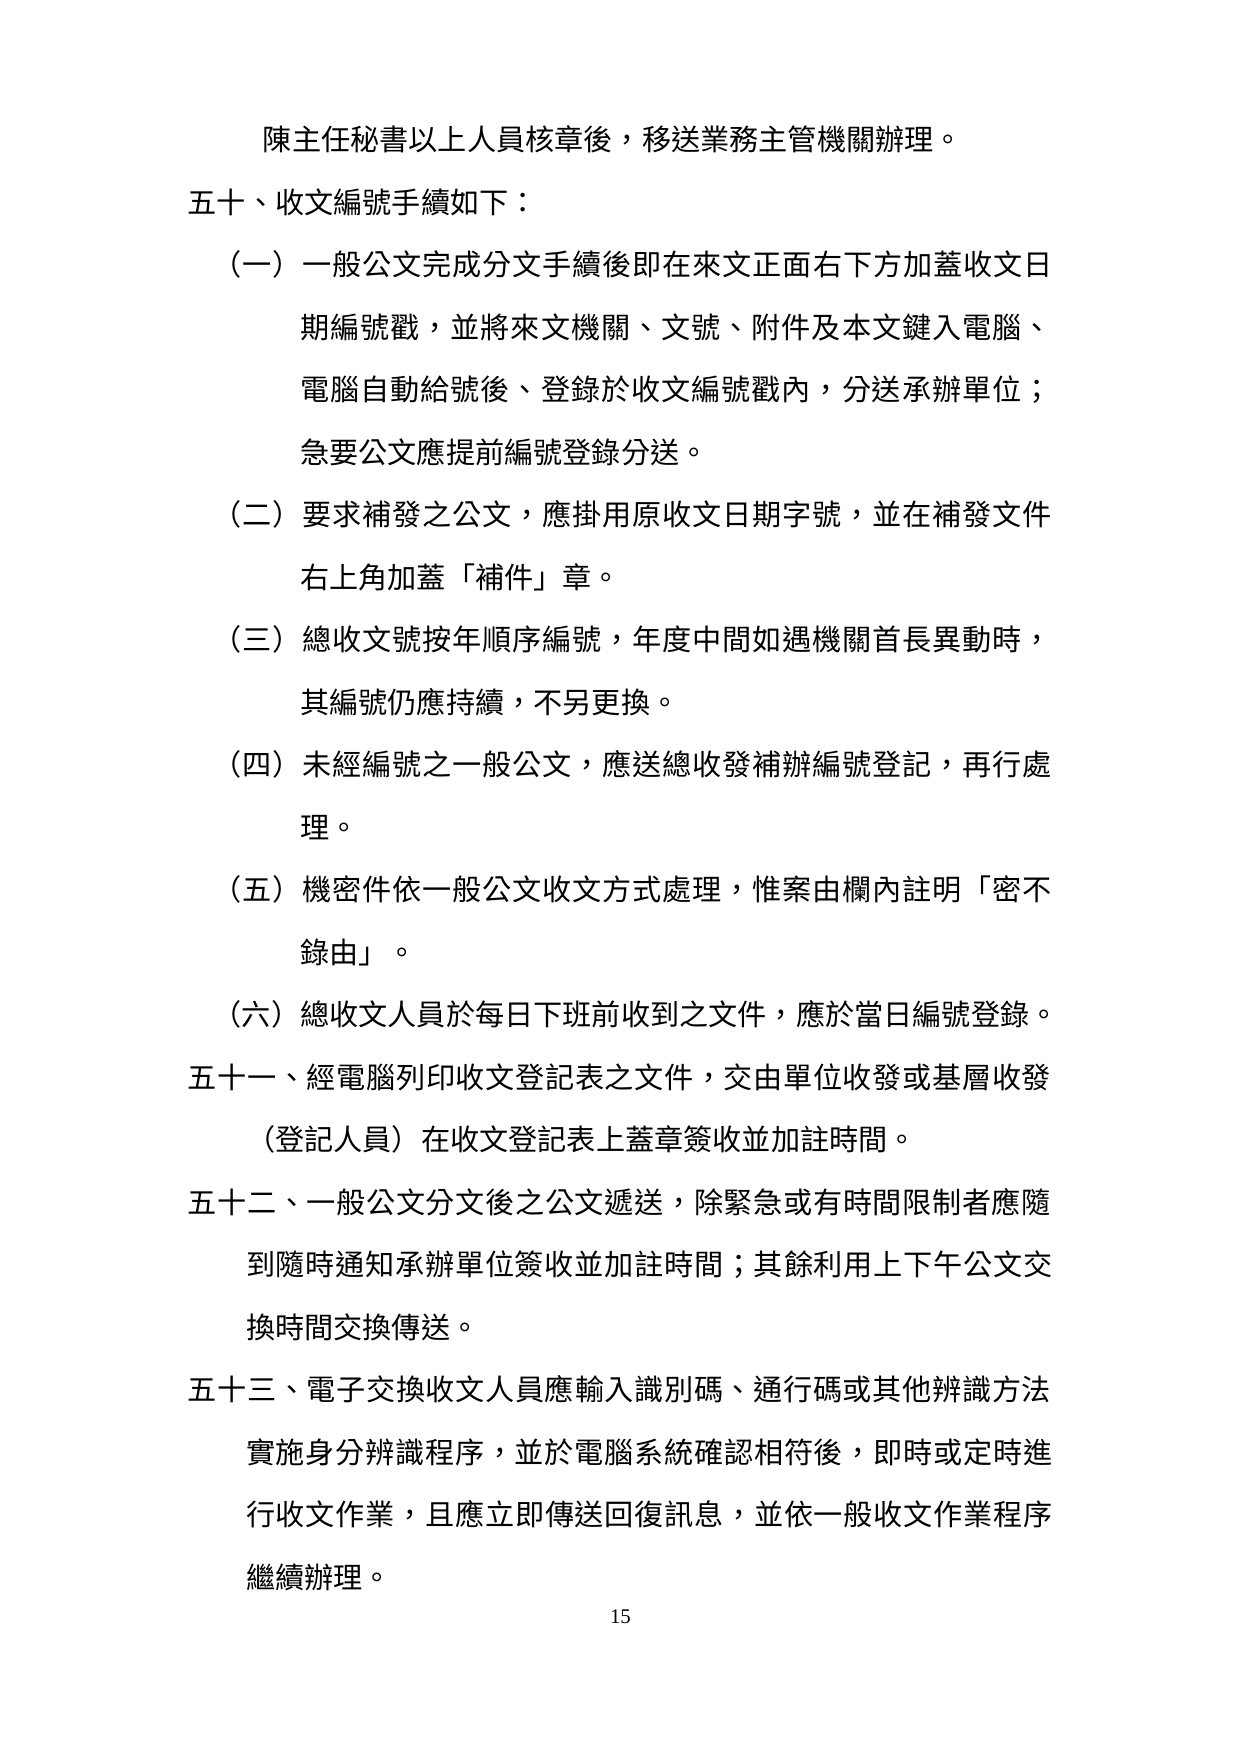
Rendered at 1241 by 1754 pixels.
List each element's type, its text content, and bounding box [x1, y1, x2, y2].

text 五十一、經電腦列印收文登記表之文件，交由單位收發或基層收發（登記人員）在收文登記表上蓋章簽收並加註時間。 [187, 1034, 1053, 1159]
text （四）未經編號之一般公文，應送總收發補辦編號登記，再行處理。 [212, 721, 1053, 846]
text 陳主任秘書以上人員核章後，移送業務主管機關辦理。 [212, 96, 1053, 159]
text （五）機密件依一般公文收文方式處理，惟案由欄內註明「密不錄由」。 [212, 846, 1053, 971]
text （二）要求補發之公文，應掛用原收文日期字號，並在補發文件右上角加蓋「補件」章。 [212, 471, 1053, 596]
text 五十二、一般公文分文後之公文遞送，除緊急或有時間限制者應隨到隨時通知承辦單位簽收並加註時間；其餘利用上下午公文交換時間交換傳送。 [187, 1159, 1053, 1346]
text （六）總收文人員於每日下班前收到之文件，應於當日編號登錄。 [212, 971, 1053, 1034]
text （一）一般公文完成分文手續後即在來文正面右下方加蓋收文日期編號戳，並將來文機關、文號、附件及本文鍵入電腦、電腦自動給號後、登錄於收文編號戳內，分送承辦單位；急要公文應提前編號登錄分送。 [212, 221, 1053, 471]
text 五十、收文編號手續如下： [187, 159, 1053, 221]
text （三）總收文號按年順序編號，年度中間如遇機關首長異動時，其編號仍應持續，不另更換。 [212, 596, 1053, 721]
text 五十三、電子交換收文人員應輸入識別碼、通行碼或其他辨識方法實施身分辨識程序，並於電腦系統確認相符後，即時或定時進行收文作業，且應立即傳送回復訊息，並依一般收文作業程序繼續辦理。 [187, 1346, 1053, 1596]
